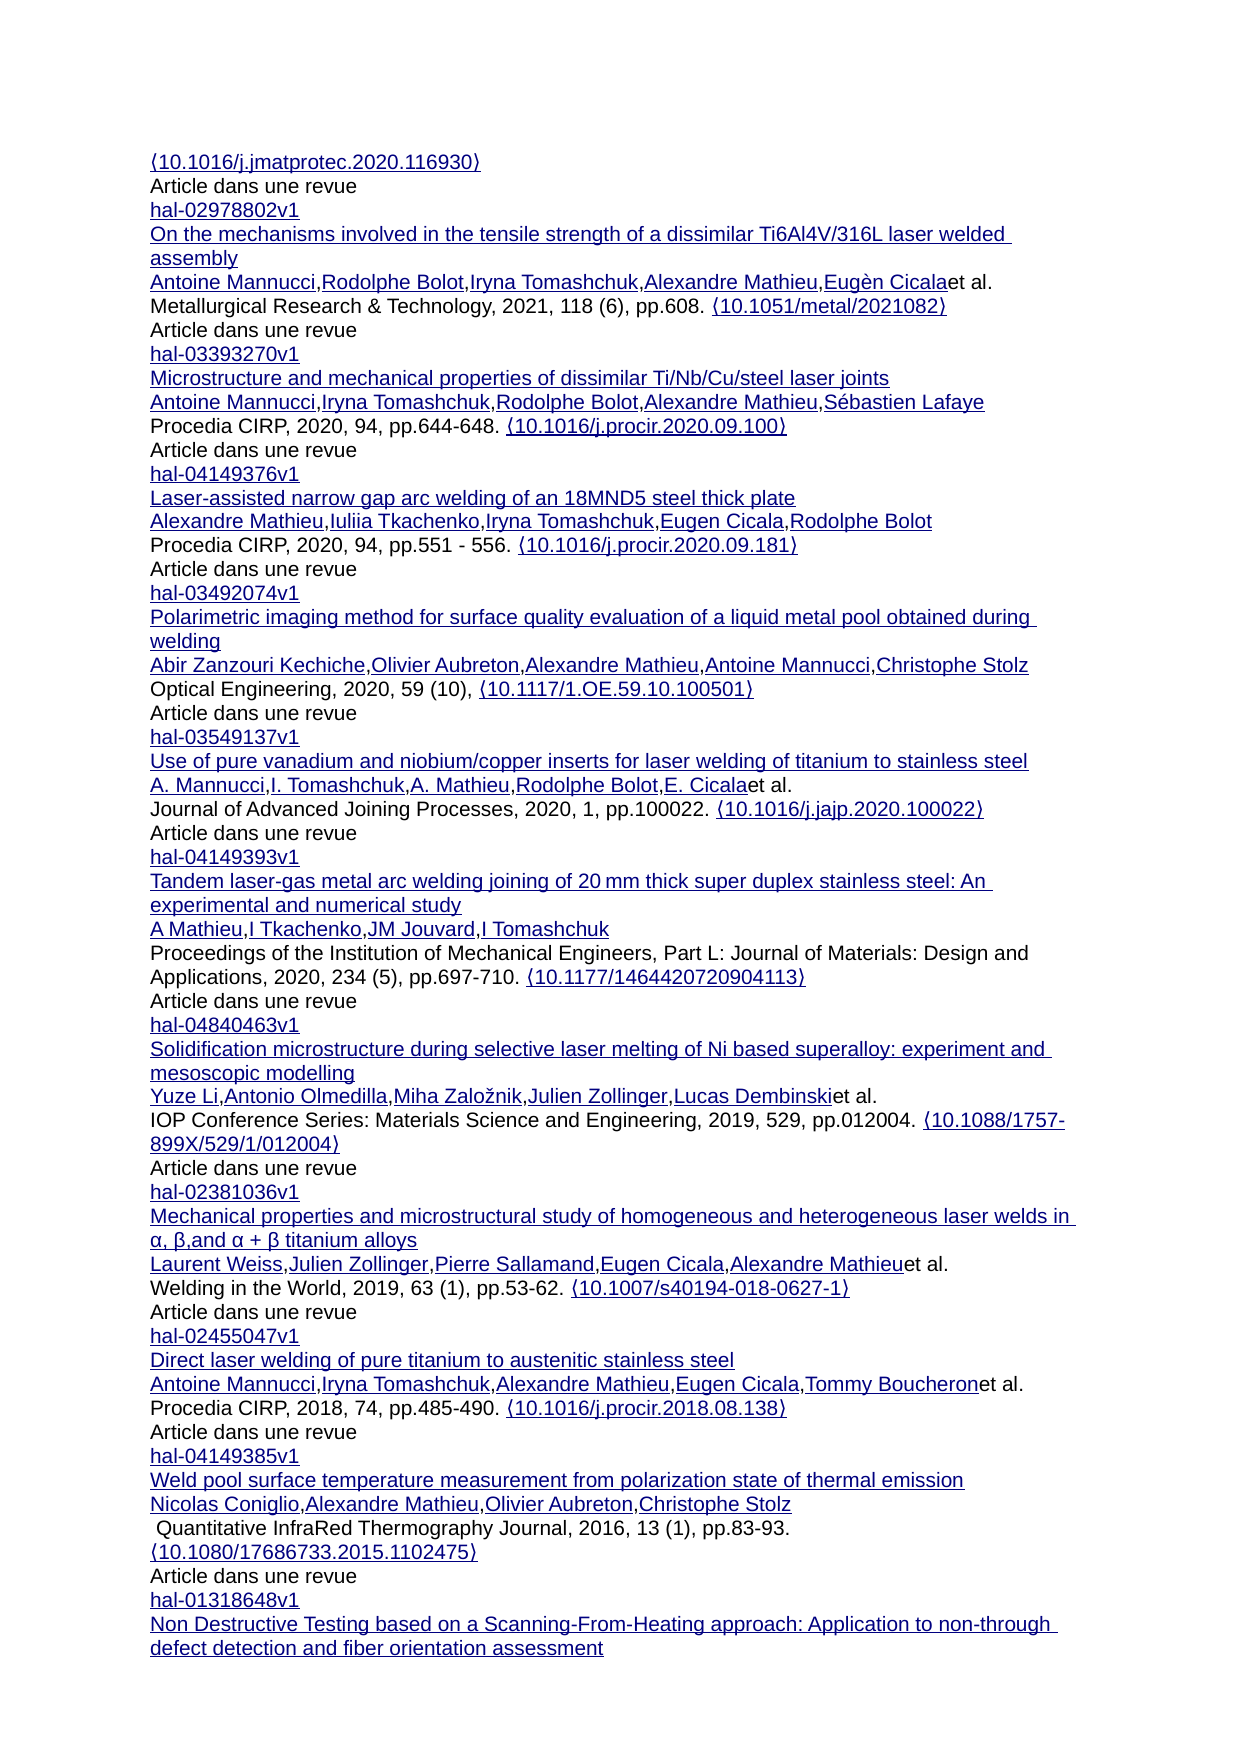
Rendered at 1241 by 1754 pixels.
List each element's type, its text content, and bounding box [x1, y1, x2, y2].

table_cell Mechanical properties and microstructural study of homogeneous and heterogeneous laser welds in α, β,and α + β titanium alloys Laurent Weiss,Julien Zollinger,Pierre Sallamand,Eugen Cicala,Alexandre Mathieuet al. Welding in the World, 2019, 63 (1), pp.53-62. ⟨10.1007/s40194-018-0627-1⟩ Article dans une revue hal-02455047v1 [150, 1204, 1090, 1348]
table_cell Solidification microstructure during selective laser melting of Ni based superalloy: experiment and mesoscopic modelling Yuze Li,Antonio Olmedilla,Miha Založnik,Julien Zollinger,Lucas Dembinskiet al. IOP Conference Series: Materials Science and Engineering, 2019, 529, pp.012004. ⟨10.1088/1757-899X/529/1/012004⟩ Article dans une revue hal-02381036v1 [150, 1036, 1090, 1204]
table_cell Non Destructive Testing based on a Scanning-From-Heating approach: Application to non-through defect detection and fiber orientation assessment [150, 1611, 1090, 1659]
table_cell Weld pool surface temperature measurement from polarization state of thermal emission Nicolas Coniglio,Alexandre Mathieu,Olivier Aubreton,Christophe Stolz Quantitative InfraRed Thermography Journal, 2016, 13 (1), pp.83-93. ⟨10.1080/17686733.2015.1102475⟩ Article dans une revue hal-01318648v1 [150, 1468, 1090, 1611]
table_cell Direct laser welding of pure titanium to austenitic stainless steel Antoine Mannucci,Iryna Tomashchuk,Alexandre Mathieu,Eugen Cicala,Tommy Boucheronet al. Procedia CIRP, 2018, 74, pp.485-490. ⟨10.1016/j.procir.2018.08.138⟩ Article dans une revue hal-04149385v1 [150, 1348, 1090, 1468]
table_cell Polarimetric imaging method for surface quality evaluation of a liquid metal pool obtained during welding Abir Zanzouri Kechiche,Olivier Aubreton,Alexandre Mathieu,Antoine Mannucci,Christophe Stolz Optical Engineering, 2020, 59 (10), ⟨10.1117/1.OE.59.10.100501⟩ Article dans une revue hal-03549137v1 [150, 605, 1090, 749]
table_cell Tandem laser-gas metal arc welding joining of 20 mm thick super duplex stainless steel: An experimental and numerical study A Mathieu,I Tkachenko,JM Jouvard,I Tomashchuk Proceedings of the Institution of Mechanical Engineers, Part L: Journal of Materials: Design and Applications, 2020, 234 (5), pp.697-710. ⟨10.1177/1464420720904113⟩ Article dans une revue hal-04840463v1 [150, 869, 1090, 1036]
table_cell On the mechanisms involved in the tensile strength of a dissimilar Ti6Al4V/316L laser welded assembly Antoine Mannucci,Rodolphe Bolot,Iryna Tomashchuk,Alexandre Mathieu,Eugèn Cicalaet al. Metallurgical Research & Technology, 2021, 118 (6), pp.608. ⟨10.1051/metal/2021082⟩ Article dans une revue hal-03393270v1 [150, 222, 1090, 366]
table_cell Use of pure vanadium and niobium/copper inserts for laser welding of titanium to stainless steel A. Mannucci,I. Tomashchuk,A. Mathieu,Rodolphe Bolot,E. Cicalaet al. Journal of Advanced Joining Processes, 2020, 1, pp.100022. ⟨10.1016/j.jajp.2020.100022⟩ Article dans une revue hal-04149393v1 [150, 749, 1090, 869]
table_cell Laser-assisted narrow gap arc welding of an 18MND5 steel thick plate Alexandre Mathieu,Iuliia Tkachenko,Iryna Tomashchuk,Eugen Cicala,Rodolphe Bolot Procedia CIRP, 2020, 94, pp.551 - 556. ⟨10.1016/j.procir.2020.09.181⟩ Article dans une revue hal-03492074v1 [150, 485, 1090, 605]
table_cell Microstructure and mechanical properties of dissimilar Ti/Nb/Cu/steel laser joints Antoine Mannucci,Iryna Tomashchuk,Rodolphe Bolot,Alexandre Mathieu,Sébastien Lafaye Procedia CIRP, 2020, 94, pp.644-648. ⟨10.1016/j.procir.2020.09.100⟩ Article dans une revue hal-04149376v1 [150, 366, 1090, 485]
table_cell ⟨10.1016/j.jmatprotec.2020.116930⟩ Article dans une revue hal-02978802v1 [150, 150, 1090, 222]
